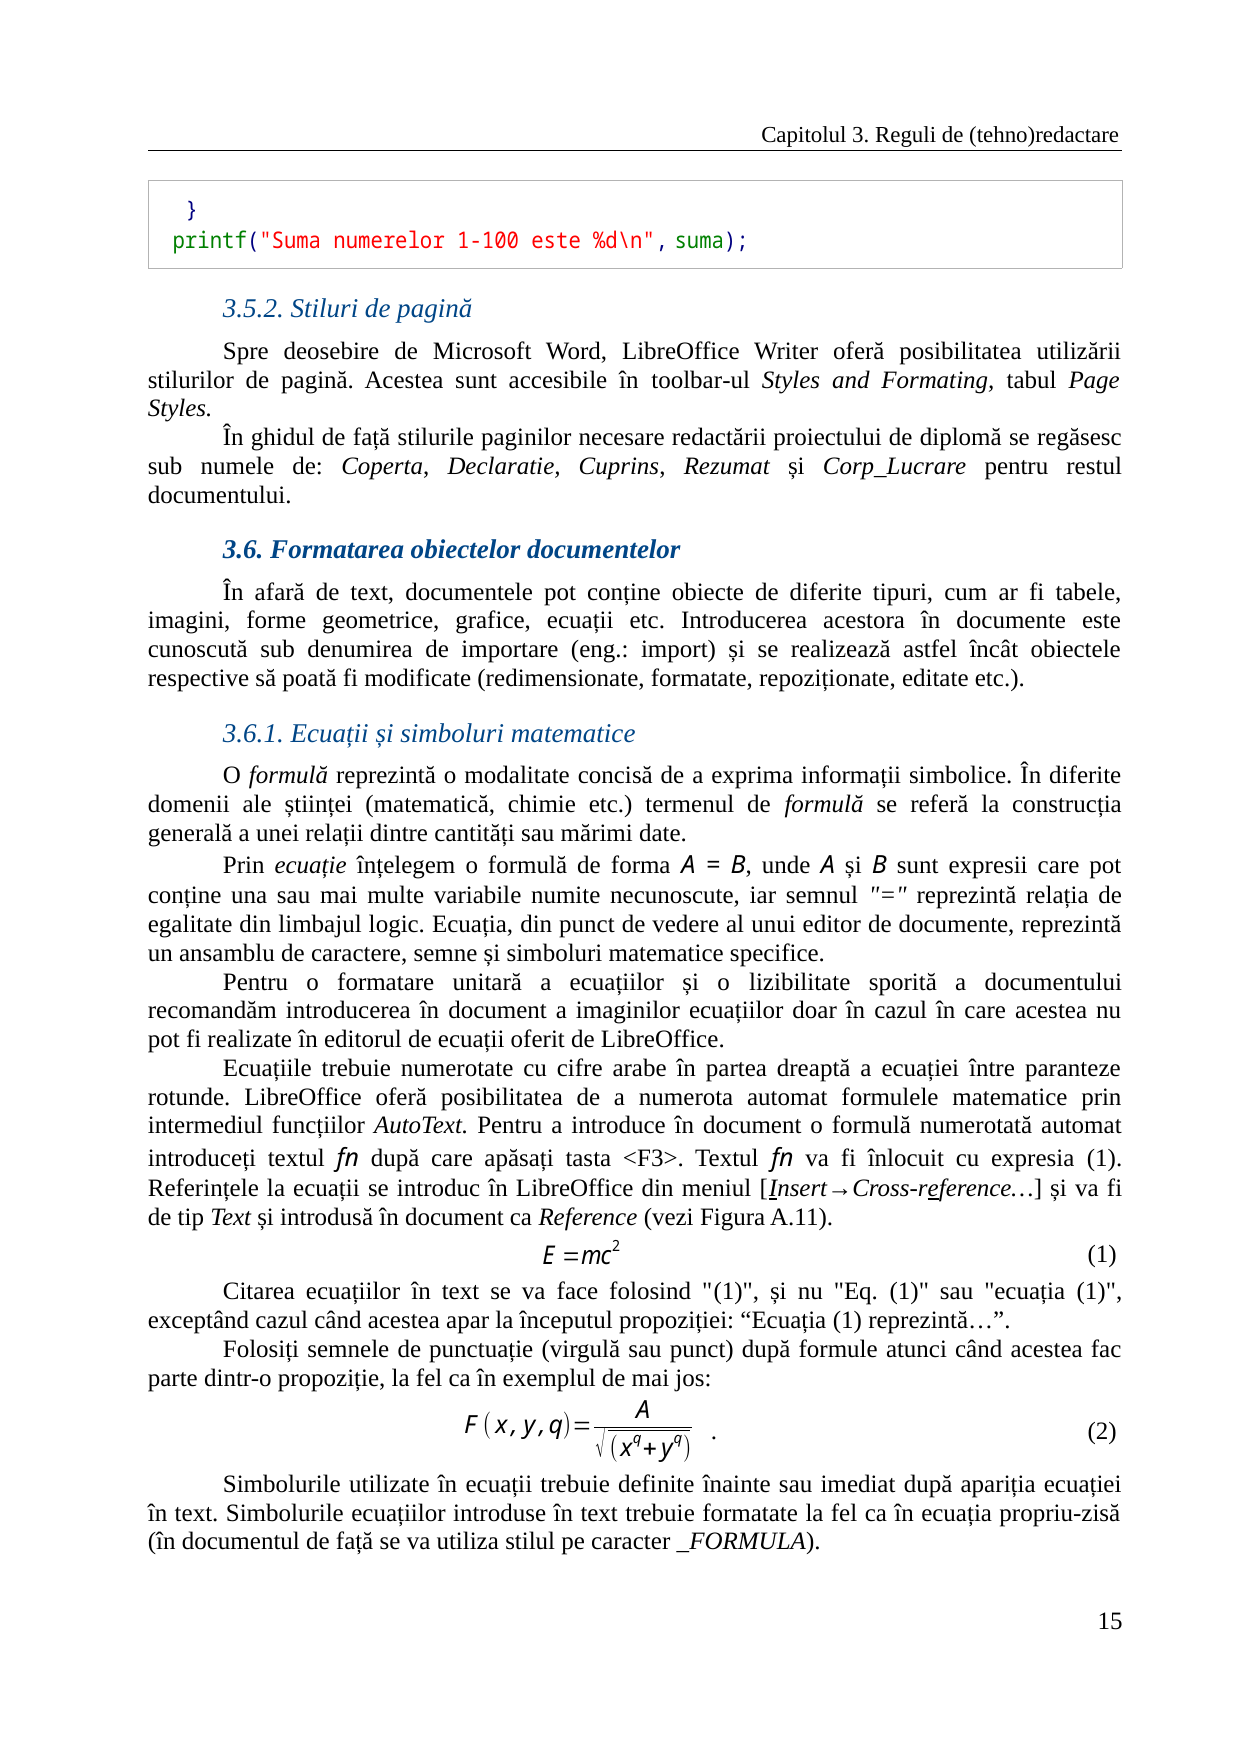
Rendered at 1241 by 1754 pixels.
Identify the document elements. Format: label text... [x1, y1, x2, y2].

text În afară de text, documentele pot conține obiecte de diferite tipuri, cum ar fi tabele, imagini, forme geometrice, grafice, ecuații etc. Introducerea acestora în documente este cunoscută sub denumirea de importare (eng.: import) și se realizează astfel încât obiectele respective să poată fi modificate (redimensionate, formatate, repoziționate, editate etc.). [148, 577, 1122, 692]
table_header (2) [1014, 1391, 1122, 1469]
text Simbolurile utilizate în ecuații trebuie definite înainte sau imediat după apariția ecuației în text. Simbolurile ecuațiilor introduse în text trebuie formatate la fel ca în ecuația propriu-zisă (în documentul de față se va utiliza stilul pe caracter _FORMULA). [148, 1469, 1122, 1555]
table_header (1) [1014, 1231, 1122, 1276]
text Spre deosebire de Microsoft Word, LibreOffice Writer oferă posibilitatea utilizării stilurilor de pagină. Acestea sunt accesibile în toolbar‑ul Styles and Formating, tabul Page Styles. [148, 336, 1122, 422]
text printf("Suma numerelor 1-100 este %d\n", suma); [149, 211, 1122, 268]
text O formulă reprezintă o modalitate concisă de a exprima informații simbolice. În diferite domenii ale științei (matematică, chimie etc.) termenul de formulă se referă la construcția generală a unei relații dintre cantități sau mărimi date. [148, 760, 1122, 846]
table_header [148, 1231, 1014, 1276]
text Ecuațiile trebuie numerotate cu cifre arabe în partea dreaptă a ecuației între paranteze rotunde. LibreOffice oferă posibilitatea de a numerota automat formulele matematice prin intermediul funcțiilor AutoText. Pentru a introduce în document o formulă numerotată automat introduceți textul fn după care apăsați tasta <F3>. Textul fn va fi înlocuit cu expresia (1). Referințele la ecuații se introduc în LibreOffice din meniul [Insert→Cross-reference…] și va fi de tip Text și introdusă în document ca Reference (vezi Figura A.11). [148, 1053, 1122, 1231]
table_header . [148, 1391, 1014, 1469]
text Citarea ecuațiilor în text se va face folosind "(1)", și nu "Eq. (1)" sau "ecuația (1)", exceptând cazul când acestea apar la începutul propoziției: “Ecuația (1) reprezintă…”. [148, 1276, 1122, 1334]
subtitle Stiluri de pagină [223, 292, 1122, 324]
text În ghidul de față stilurile paginilor necesare redactării proiectului de diplomă se regăsesc sub numele de: Coperta, Declaratie, Cuprins, Rezumat și Corp_Lucrare pentru restul documentului. [148, 422, 1122, 508]
text Prin ecuație înțelegem o formulă de forma A = B, unde A și B sunt expresii care pot conține una sau mai multe variabile numite necunoscute, iar semnul "=" reprezintă relația de egalitate din limbajul logic. Ecuația, din punct de vedere al unui editor de documente, reprezintă un ansamblu de caractere, semne și simboluri matematice specifice. [148, 846, 1122, 967]
text } [149, 181, 1122, 211]
text Folosiți semnele de punctuație (virgulă sau punct) după formule atunci când acestea fac parte dintr-o propoziție, la fel ca în exemplul de mai jos: [148, 1334, 1122, 1391]
subtitle Ecuații și simboluri matematice [223, 717, 1122, 748]
subtitle Formatarea obiectelor documentelor [223, 533, 1122, 564]
text Pentru o formatare unitară a ecuațiilor și o lizibilitate sporită a documentului recomandăm introducerea în document a imaginilor ecuațiilor doar în cazul în care acestea nu pot fi realizate în editorul de ecuații oferit de LibreOffice. [148, 967, 1122, 1053]
